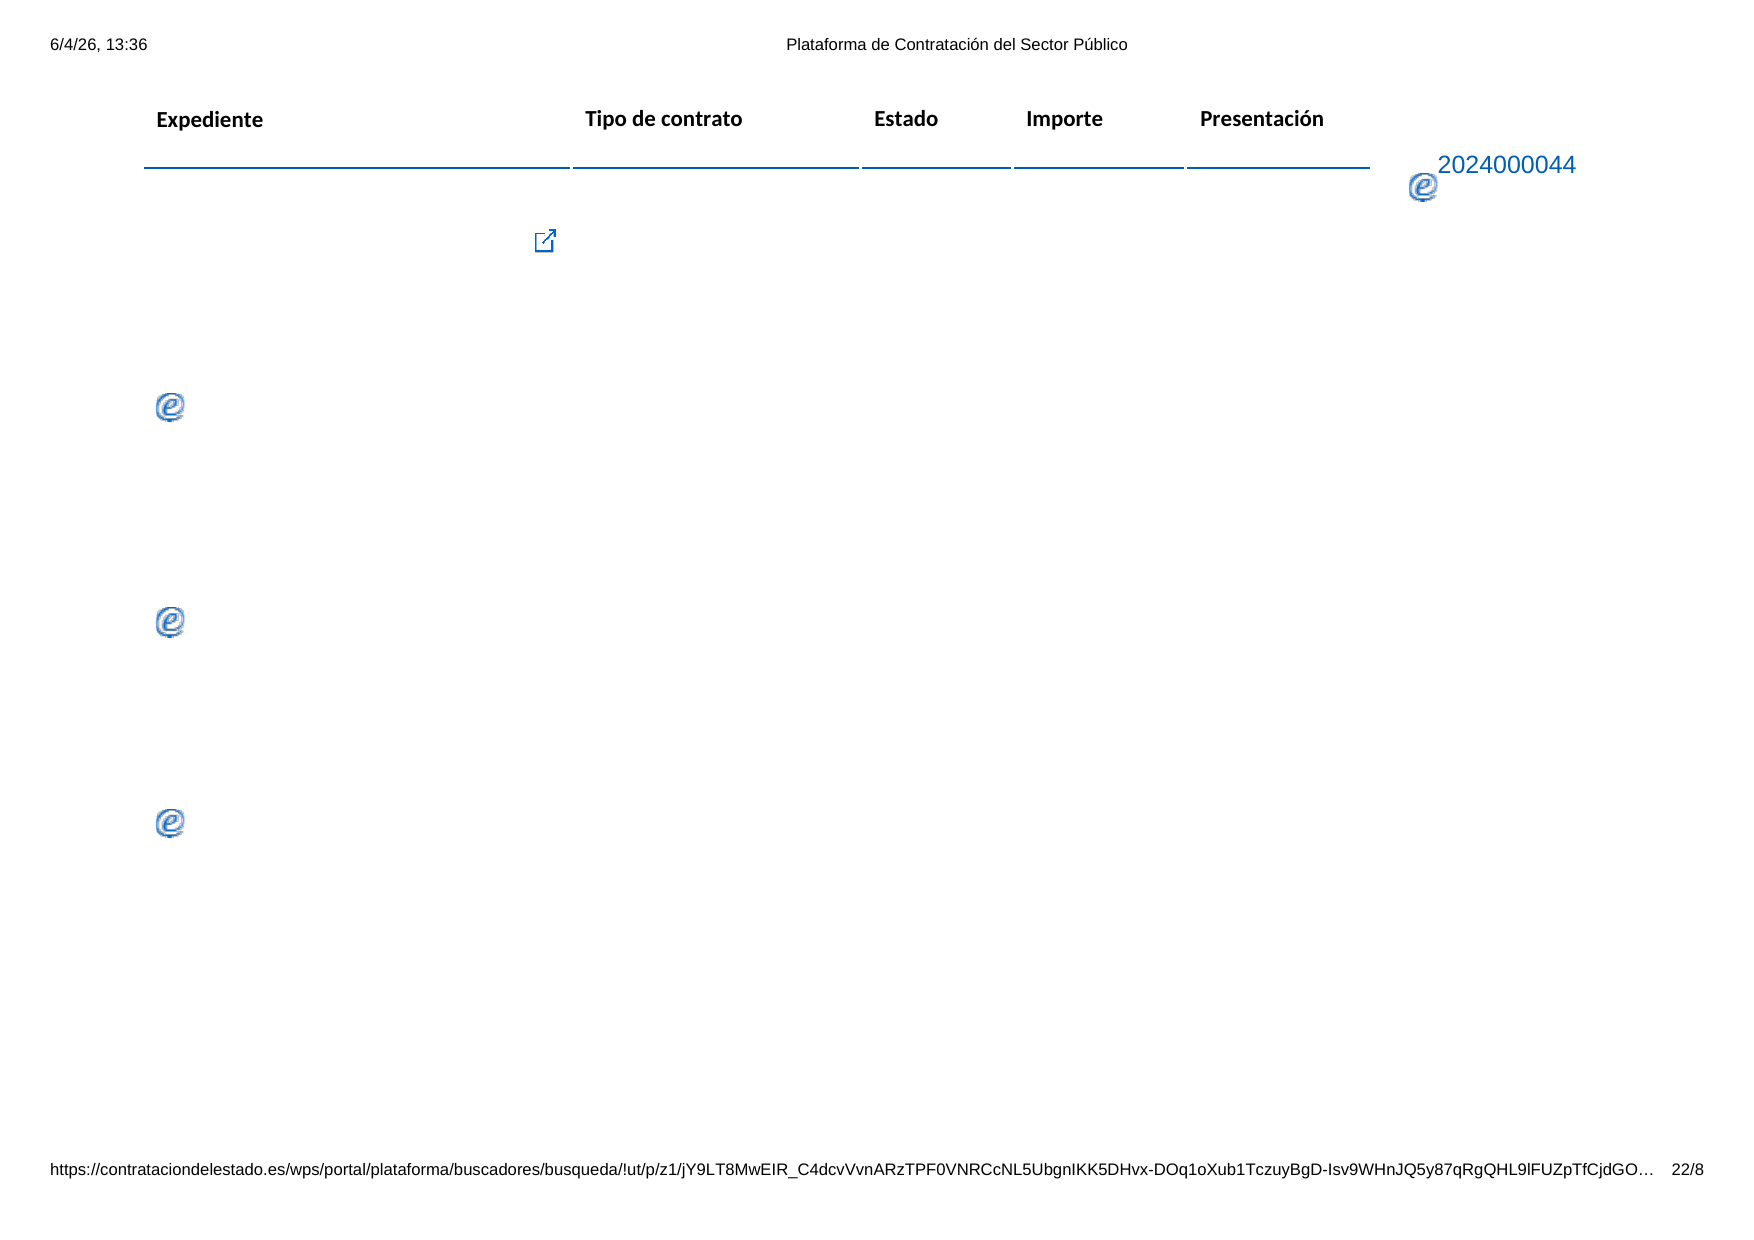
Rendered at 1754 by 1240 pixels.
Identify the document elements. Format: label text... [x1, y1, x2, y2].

subtitle 2024000044 [150, 150, 1604, 253]
